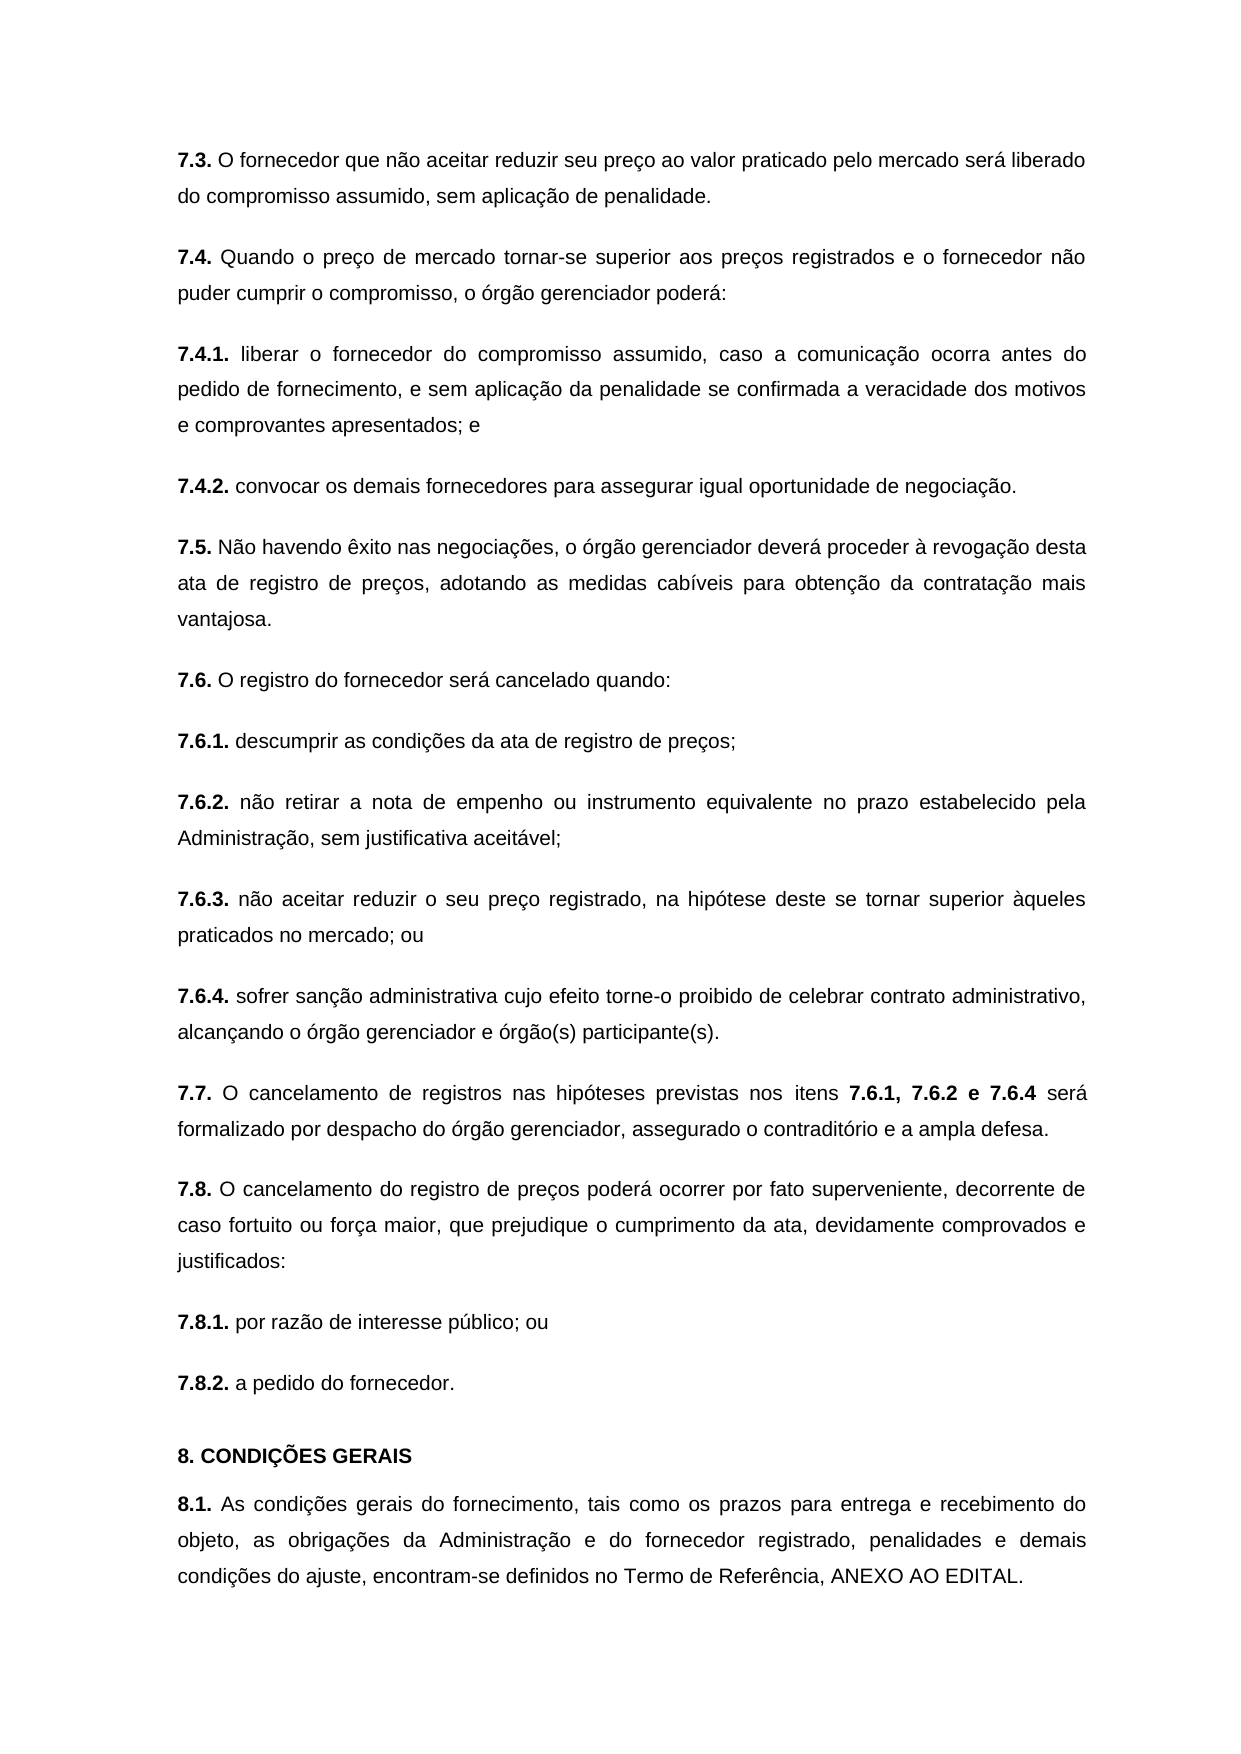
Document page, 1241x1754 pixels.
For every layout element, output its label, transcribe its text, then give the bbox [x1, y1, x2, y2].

text 7.6.4. sofrer sanção administrativa cujo efeito torne-o proibido de celebrar contrato administrativo, alcançando o órgão gerenciador e órgão(s) participante(s). [177, 983, 1087, 1043]
text 8.1. As condições gerais do fornecimento, tais como os prazos para entrega e recebimento do objeto, as obrigações da Administração e do fornecedor registrado, penalidades e demais condições do ajuste, encontram-se definidos no Termo de Referência, ANEXO AO EDITAL. [177, 1492, 1087, 1588]
text 7.3. O fornecedor que não aceitar reduzir seu preço ao valor praticado pelo mercado será liberado do compromisso assumido, sem aplicação de penalidade. [177, 148, 1087, 207]
text 7.4. Quando o preço de mercado tornar-se superior aos preços registrados e o fornecedor não puder cumprir o compromisso, o órgão gerenciador poderá: [177, 244, 1087, 304]
text 7.4.1. liberar o fornecedor do compromisso assumido, caso a comunicação ocorra antes do pedido de fornecimento, e sem aplicação da penalidade se confirmada a veracidade dos motivos e comprovantes apresentados; e [177, 341, 1087, 437]
text 7.8.1. por razão de interesse público; ou [177, 1310, 1087, 1334]
text 7.8. O cancelamento do registro de preços poderá ocorrer por fato superveniente, decorrente de caso fortuito ou força maior, que prejudique o cumprimento da ata, devidamente comprovados e justificados: [177, 1177, 1087, 1273]
text 7.6. O registro do fornecedor será cancelado quando: [177, 668, 1087, 692]
text 7.6.2. não retirar a nota de empenho ou instrumento equivalente no prazo estabelecido pela Administração, sem justificativa aceitável; [177, 790, 1087, 850]
text 7.6.3. não aceitar reduzir o seu preço registrado, na hipótese deste se tornar superior àqueles praticados no mercado; ou [177, 887, 1087, 947]
text 7.7. O cancelamento de registros nas hipóteses previstas nos itens 7.6.1, 7.6.2 e 7.6.4 será formalizado por despacho do órgão gerenciador, assegurado o contraditório e a ampla defesa. [177, 1080, 1087, 1140]
text 7.4.2. convocar os demais fornecedores para assegurar igual oportunidade de negociação. [177, 474, 1087, 498]
text 7.5. Não havendo êxito nas negociações, o órgão gerenciador deverá proceder à revogação desta ata de registro de preços, adotando as medidas cabíveis para obtenção da contratação mais vantajosa. [177, 535, 1087, 631]
text 8. CONDIÇÕES GERAIS [177, 1443, 1087, 1467]
text 7.6.1. descumprir as condições da ata de registro de preços; [177, 729, 1087, 753]
text 7.8.2. a pedido do fornecedor. [177, 1371, 1087, 1395]
